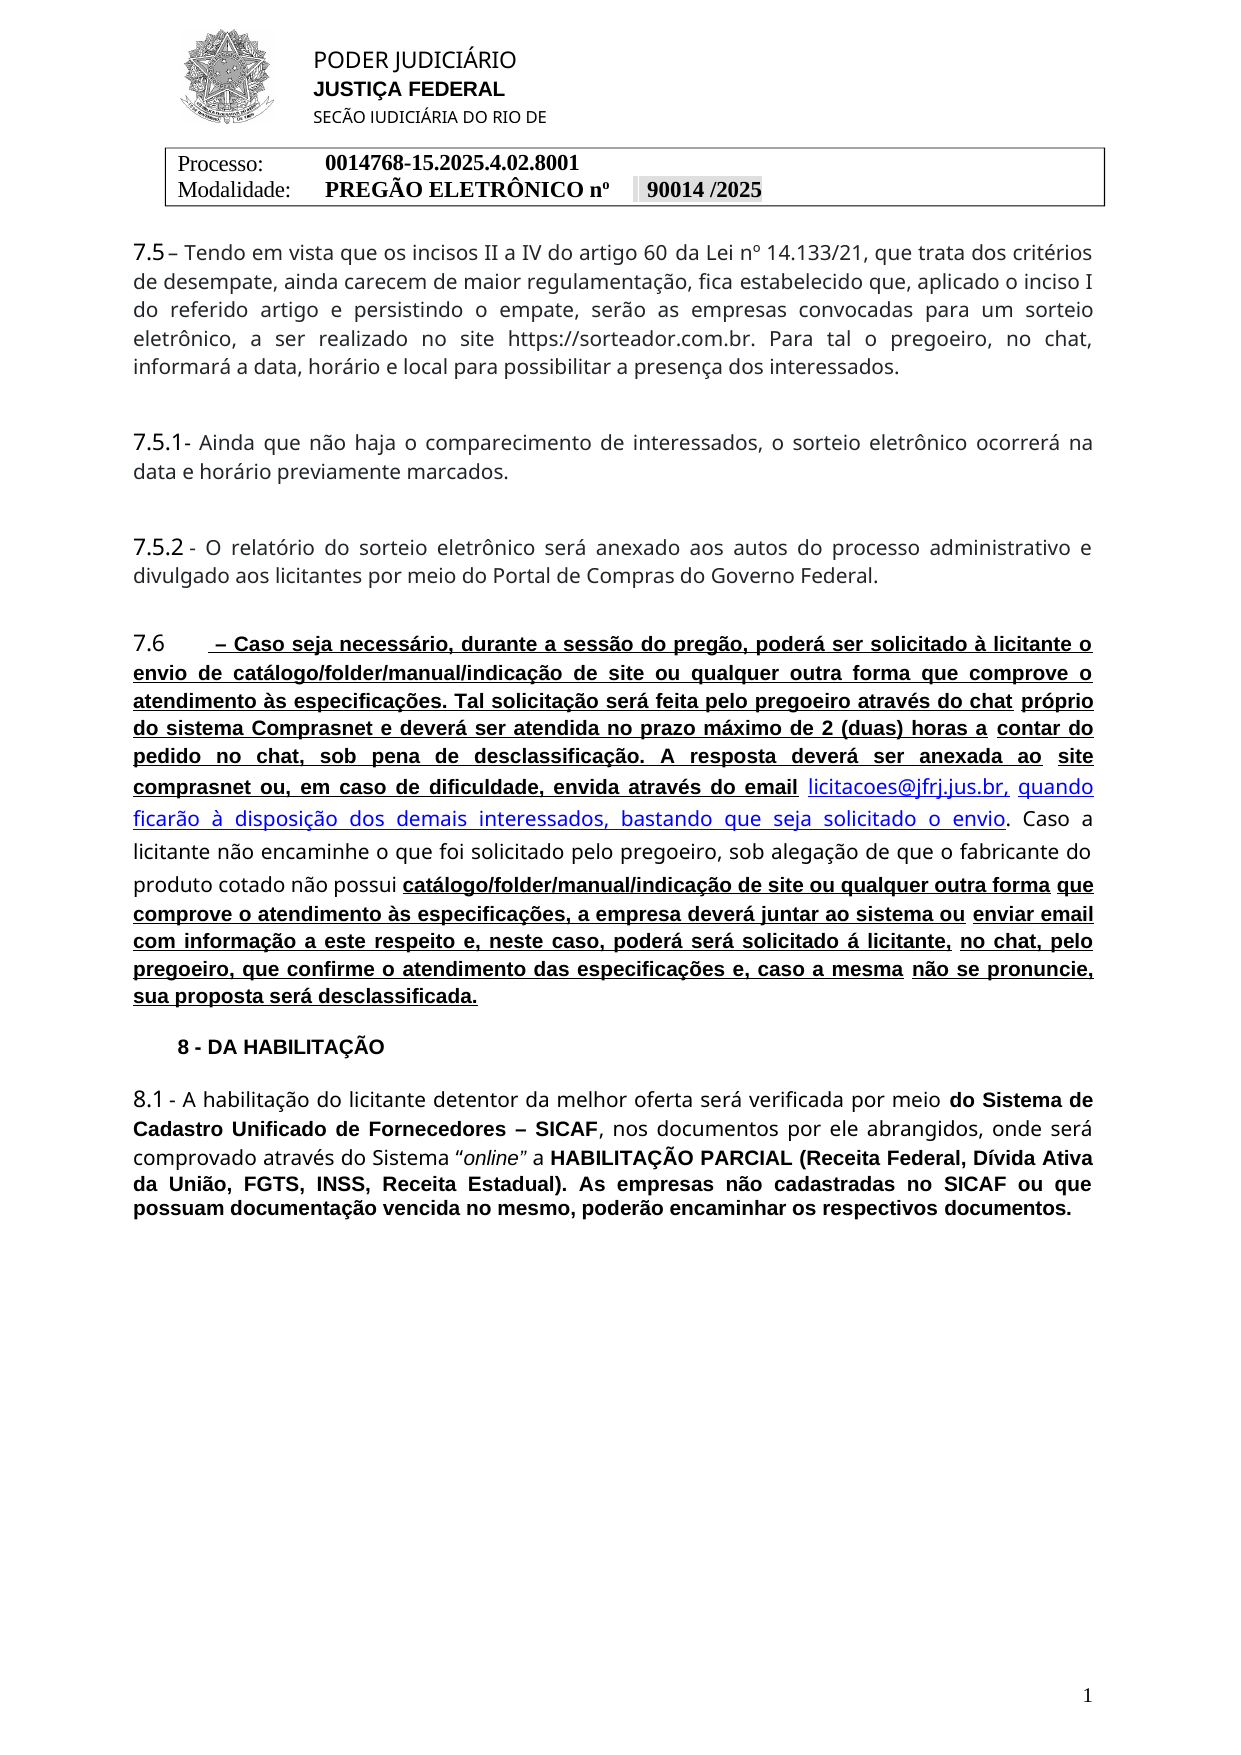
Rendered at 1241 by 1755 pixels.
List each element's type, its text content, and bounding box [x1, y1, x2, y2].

list - Ainda que não haja o comparecimento de interessados, o sorteio eletrônico ocorrerá na data e horário previamente marcados. [133, 426, 1093, 486]
list – Tendo em vista que os incisos II a IV do artigo 60 da Lei nº 14.133/21, que trata dos critérios de desempate, ainda carecem de maior regulamentação, fica estabelecido que, aplicado o inciso I do referido artigo e persistindo o empate, serão as empresas convocadas para um sorteio eletrônico, a ser realizado no site https://sorteador.com.br. Para tal o pregoeiro, no chat, informará a data, horário e local para possibilitar a presença dos interessados. [133, 236, 1093, 381]
list - DA HABILITAÇÃO [177, 1035, 1137, 1059]
list – Caso seja necessário, durante a sessão do pregão, poderá ser solicitado à licitante o envio de catálogo/folder/manual/indicação de site ou qualquer outra forma que comprove o atendimento às especificações. Tal solicitação será feita pelo pregoeiro através do chat próprio do sistema Comprasnet e deverá ser atendida no prazo máximo de 2 (duas) horas a contar do pedido no chat, sob pena de desclassificação. A resposta deverá ser anexada ao site comprasnet ou, em caso de dificuldade, envida através do email licitacoes@jfrj.jus.br, quando ficarão à disposição dos demais interessados, bastando que seja solicitado o envio. Caso a licitante não encaminhe o que foi solicitado pelo pregoeiro, sob alegação de que o fabricante do produto cotado não possui catálogo/folder/manual/indicação de site ou qualquer outra forma que comprove o atendimento às especificações, a empresa deverá juntar ao sistema ou enviar email com informação a este respeito e, neste caso, poderá será solicitado á licitante, no chat, pelo pregoeiro, que confirme o atendimento das especificações e, caso a mesma não se pronuncie, sua proposta será desclassificada. [133, 626, 1094, 1008]
list - A habilitação do licitante detentor da melhor oferta será verificada por meio do Sistema de Cadastro Unificado de Fornecedores – SICAF, nos documentos por ele abrangidos, onde será comprovado através do Sistema “online” a HABILITAÇÃO PARCIAL (Receita Federal, Dívida Ativa da União, FGTS, INSS, Receita Estadual). As empresas não cadastradas no SICAF ou que possuam documentação vencida no mesmo, poderão encaminhar os respectivos documentos. [133, 1083, 1093, 1219]
list - O relatório do sorteio eletrônico será anexado aos autos do processo administrativo e divulgado aos licitantes por meio do Portal de Compras do Governo Federal. [133, 530, 1093, 590]
